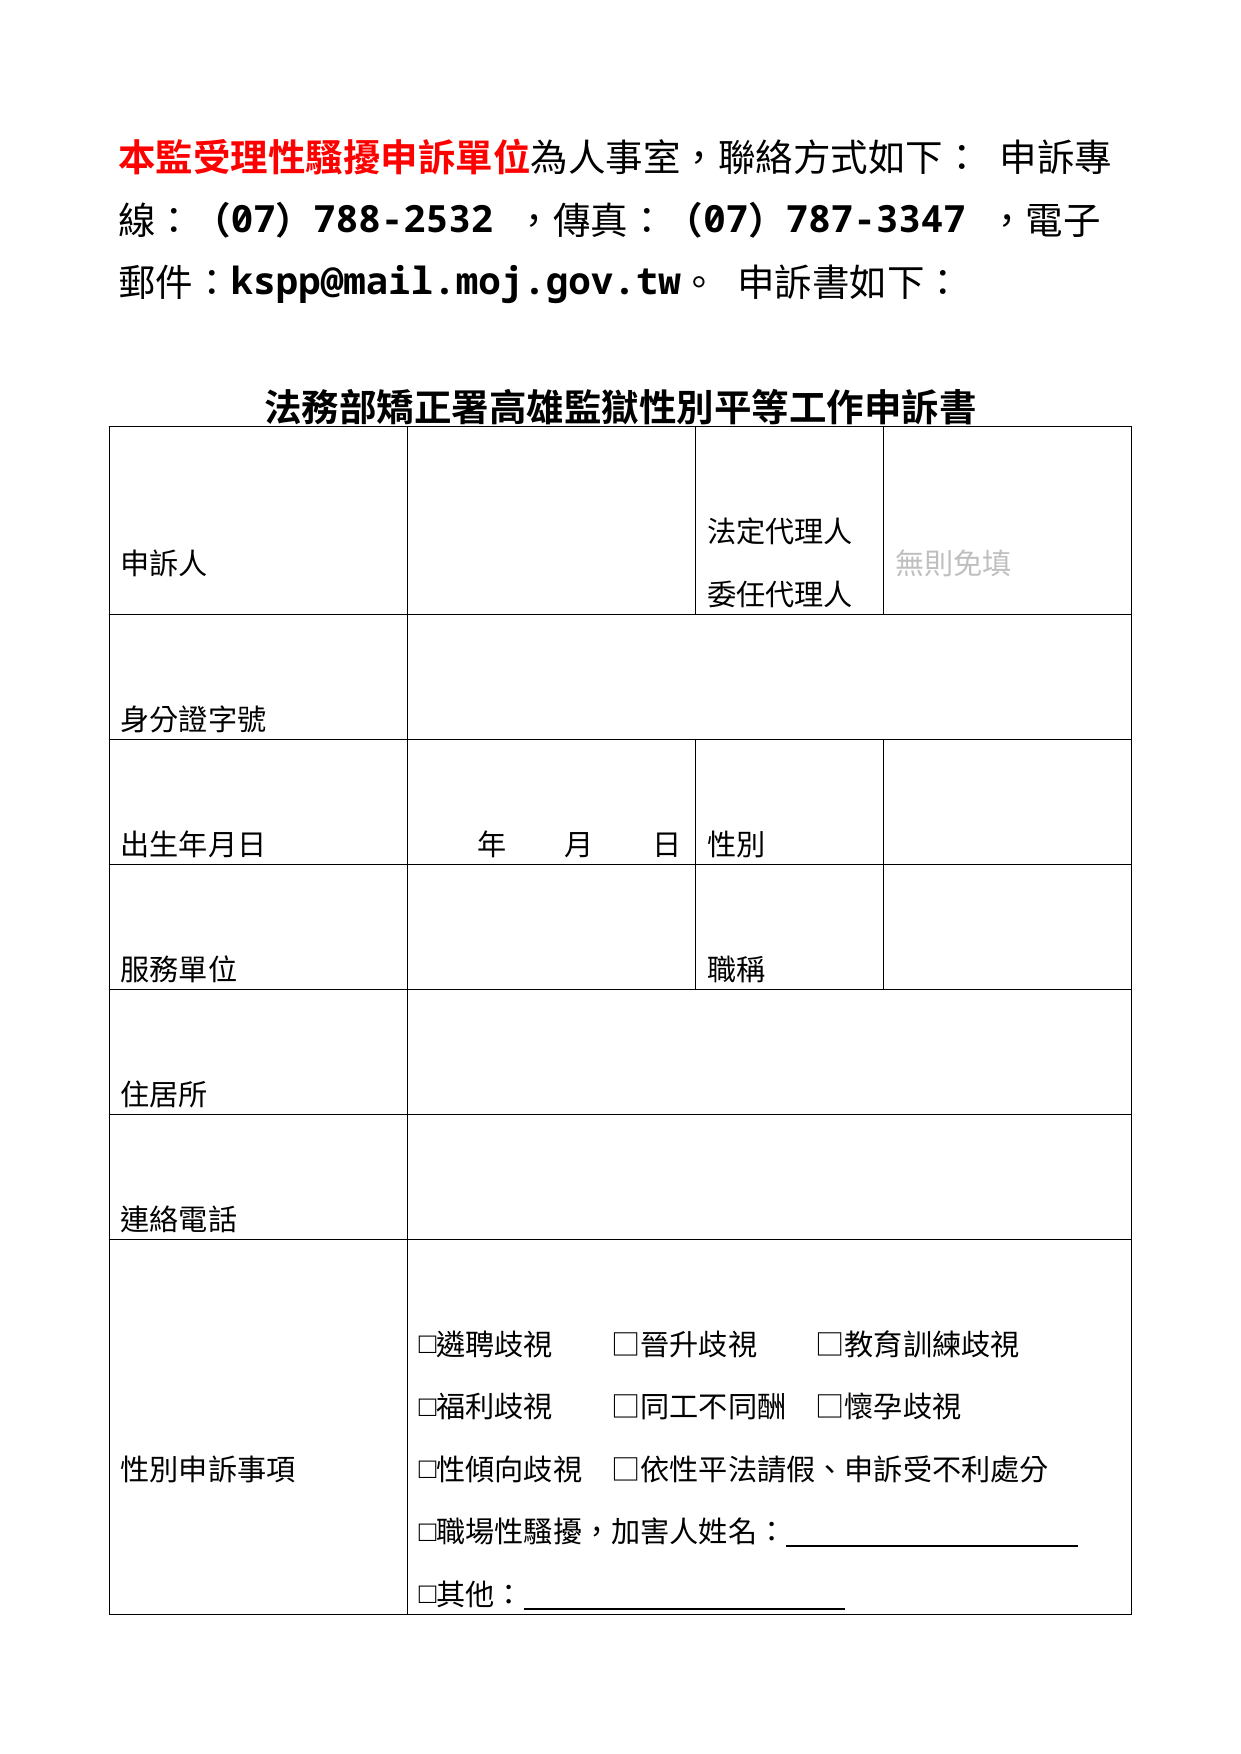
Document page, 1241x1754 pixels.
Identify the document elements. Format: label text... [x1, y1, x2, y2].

table_cell 服務單位 [110, 865, 407, 988]
table_cell [884, 865, 1131, 988]
table_cell [408, 615, 1131, 738]
table_cell 出生年月日 [110, 740, 407, 863]
table_cell [408, 1115, 1131, 1238]
table_cell 住居所 [110, 990, 407, 1113]
table_cell 性別申訴事項 [110, 1240, 407, 1613]
table_header [408, 427, 695, 613]
table_header 法定代理人 委任代理人 [696, 427, 883, 613]
table_cell 性別 [696, 740, 883, 863]
table_cell 連絡電話 [110, 1115, 407, 1238]
table_cell □遴聘歧視 □晉升歧視 □教育訓練歧視 □福利歧視 □同工不同酬 □懷孕歧視 □性傾向歧視 □依性平法請假、申訴受不利處分 □職場性騷擾，加害人姓名： □其他： [408, 1240, 1131, 1613]
table_header 無則免填 [884, 427, 1131, 613]
table_cell [408, 990, 1131, 1113]
text 本監受理性騷擾申訴單位為人事室，聯絡方式如下： 申訴專線：（07）788-2532 ，傳真：（07）787-3347 ，電子郵件：kspp@mail.moj.gov.tw。 申訴書如下： [118, 113, 1122, 301]
table_header 申訴人 [110, 427, 407, 613]
table_cell [884, 740, 1131, 863]
table_cell 身分證字號 [110, 615, 407, 738]
table_cell 職稱 [696, 865, 883, 988]
table_cell [408, 865, 695, 988]
text 法務部矯正署高雄監獄性別平等工作申訴書 [118, 363, 1122, 426]
table_cell 年 月 日 [408, 740, 695, 863]
